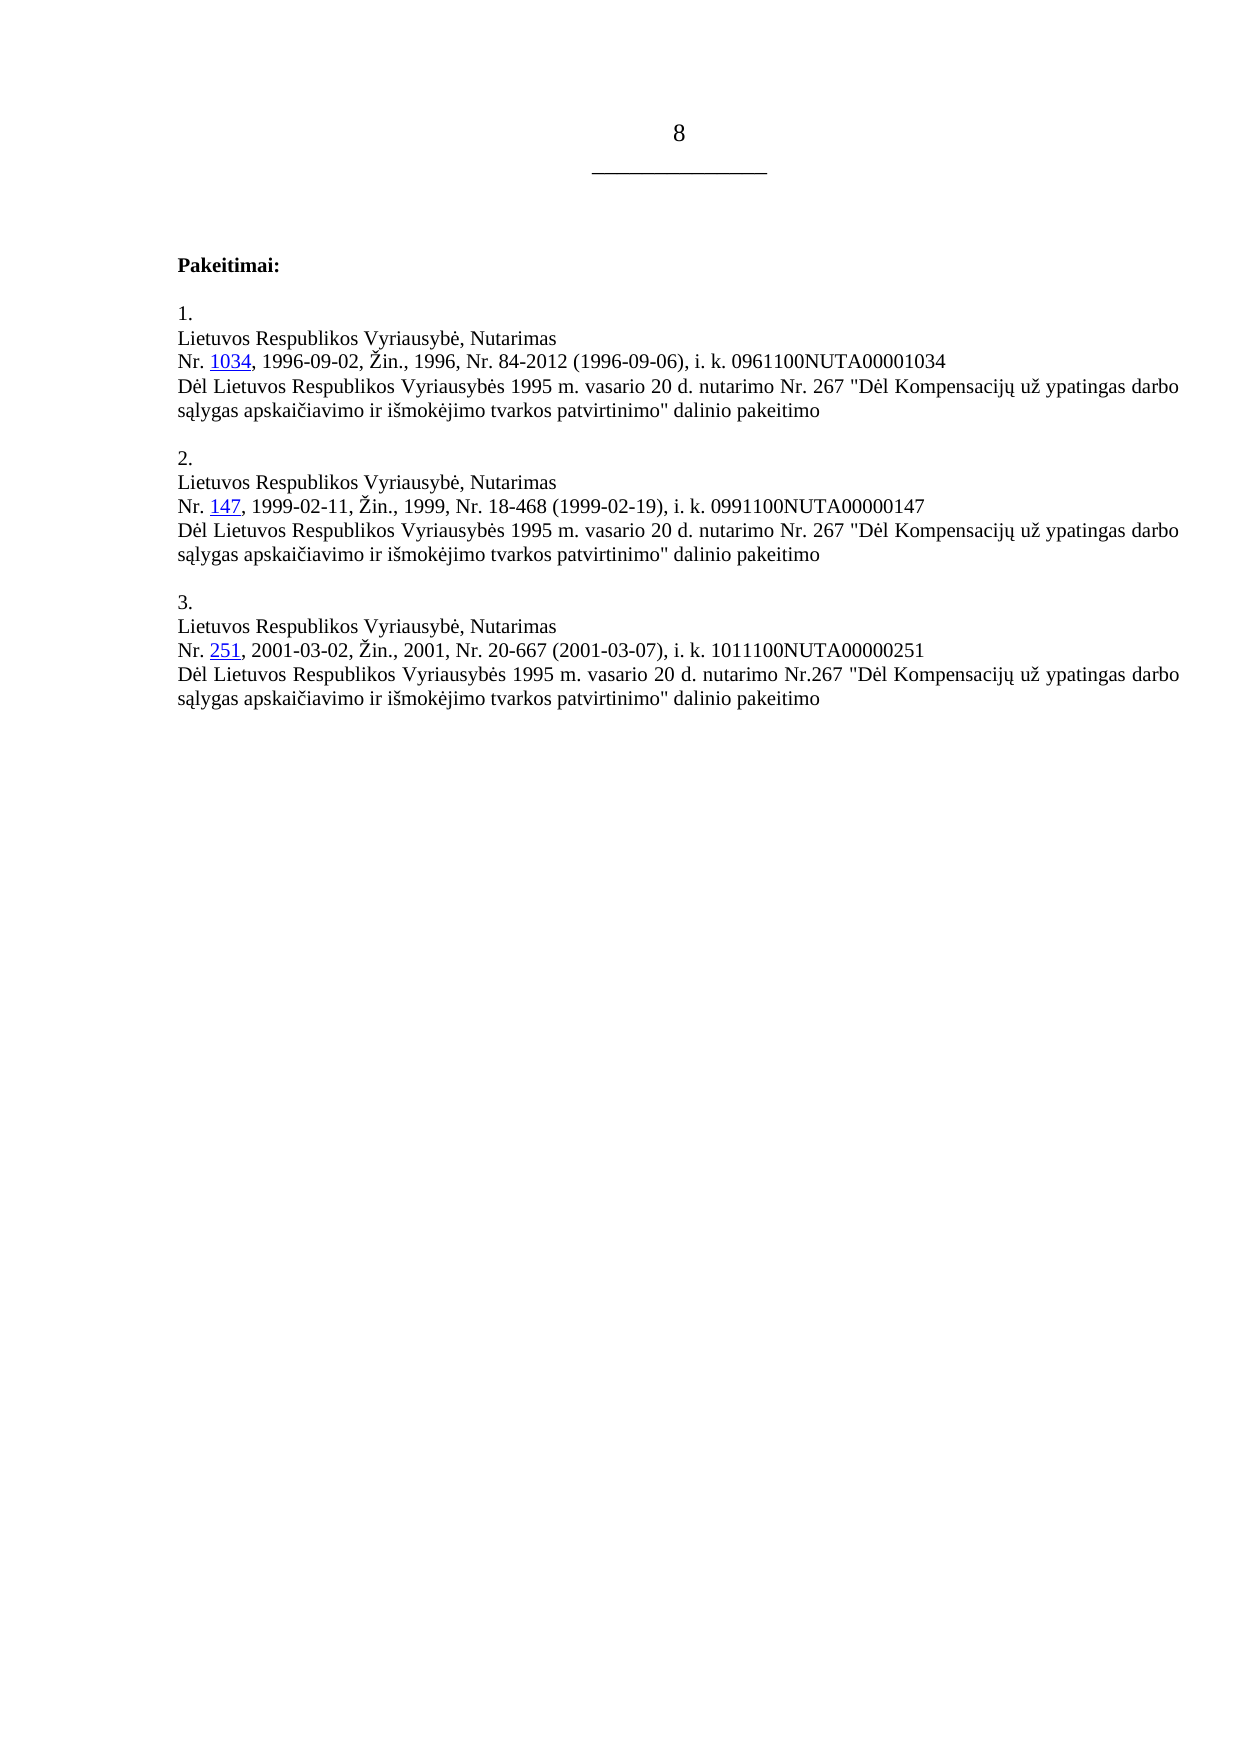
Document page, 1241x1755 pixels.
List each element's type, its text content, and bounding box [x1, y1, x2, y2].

text Dėl Lietuvos Respublikos Vyriausybės 1995 m. vasario 20 d. nutarimo Nr. 267 "Dėl Kompensacijų už ypatingas darbo sąlygas apskaičiavimo ir išmokėjimo tvarkos patvirtinimo" dalinio pakeitimo [177, 373, 1181, 422]
text Nr. 251, 2001-03-02, Žin., 2001, Nr. 20-667 (2001-03-07), i. k. 1011100NUTA00000251 [177, 638, 1181, 662]
text Lietuvos Respublikos Vyriausybė, Nutarimas [177, 614, 1181, 638]
text 1. [177, 301, 1181, 325]
text Dėl Lietuvos Respublikos Vyriausybės 1995 m. vasario 20 d. nutarimo Nr.267 "Dėl Kompensacijų už ypatingas darbo sąlygas apskaičiavimo ir išmokėjimo tvarkos patvirtinimo" dalinio pakeitimo [177, 662, 1181, 710]
text 2. [177, 446, 1181, 470]
text ______________ [177, 148, 1181, 176]
text Lietuvos Respublikos Vyriausybė, Nutarimas [177, 470, 1181, 494]
text 3. [177, 590, 1181, 614]
text Lietuvos Respublikos Vyriausybė, Nutarimas [177, 325, 1181, 349]
text Nr. 1034, 1996-09-02, Žin., 1996, Nr. 84-2012 (1996-09-06), i. k. 0961100NUTA00001034 [177, 349, 1181, 373]
text Nr. 147, 1999-02-11, Žin., 1999, Nr. 18-468 (1999-02-19), i. k. 0991100NUTA00000147 [177, 494, 1181, 518]
text Dėl Lietuvos Respublikos Vyriausybės 1995 m. vasario 20 d. nutarimo Nr. 267 "Dėl Kompensacijų už ypatingas darbo sąlygas apskaičiavimo ir išmokėjimo tvarkos patvirtinimo" dalinio pakeitimo [177, 518, 1181, 566]
text Pakeitimai: [177, 253, 1181, 277]
